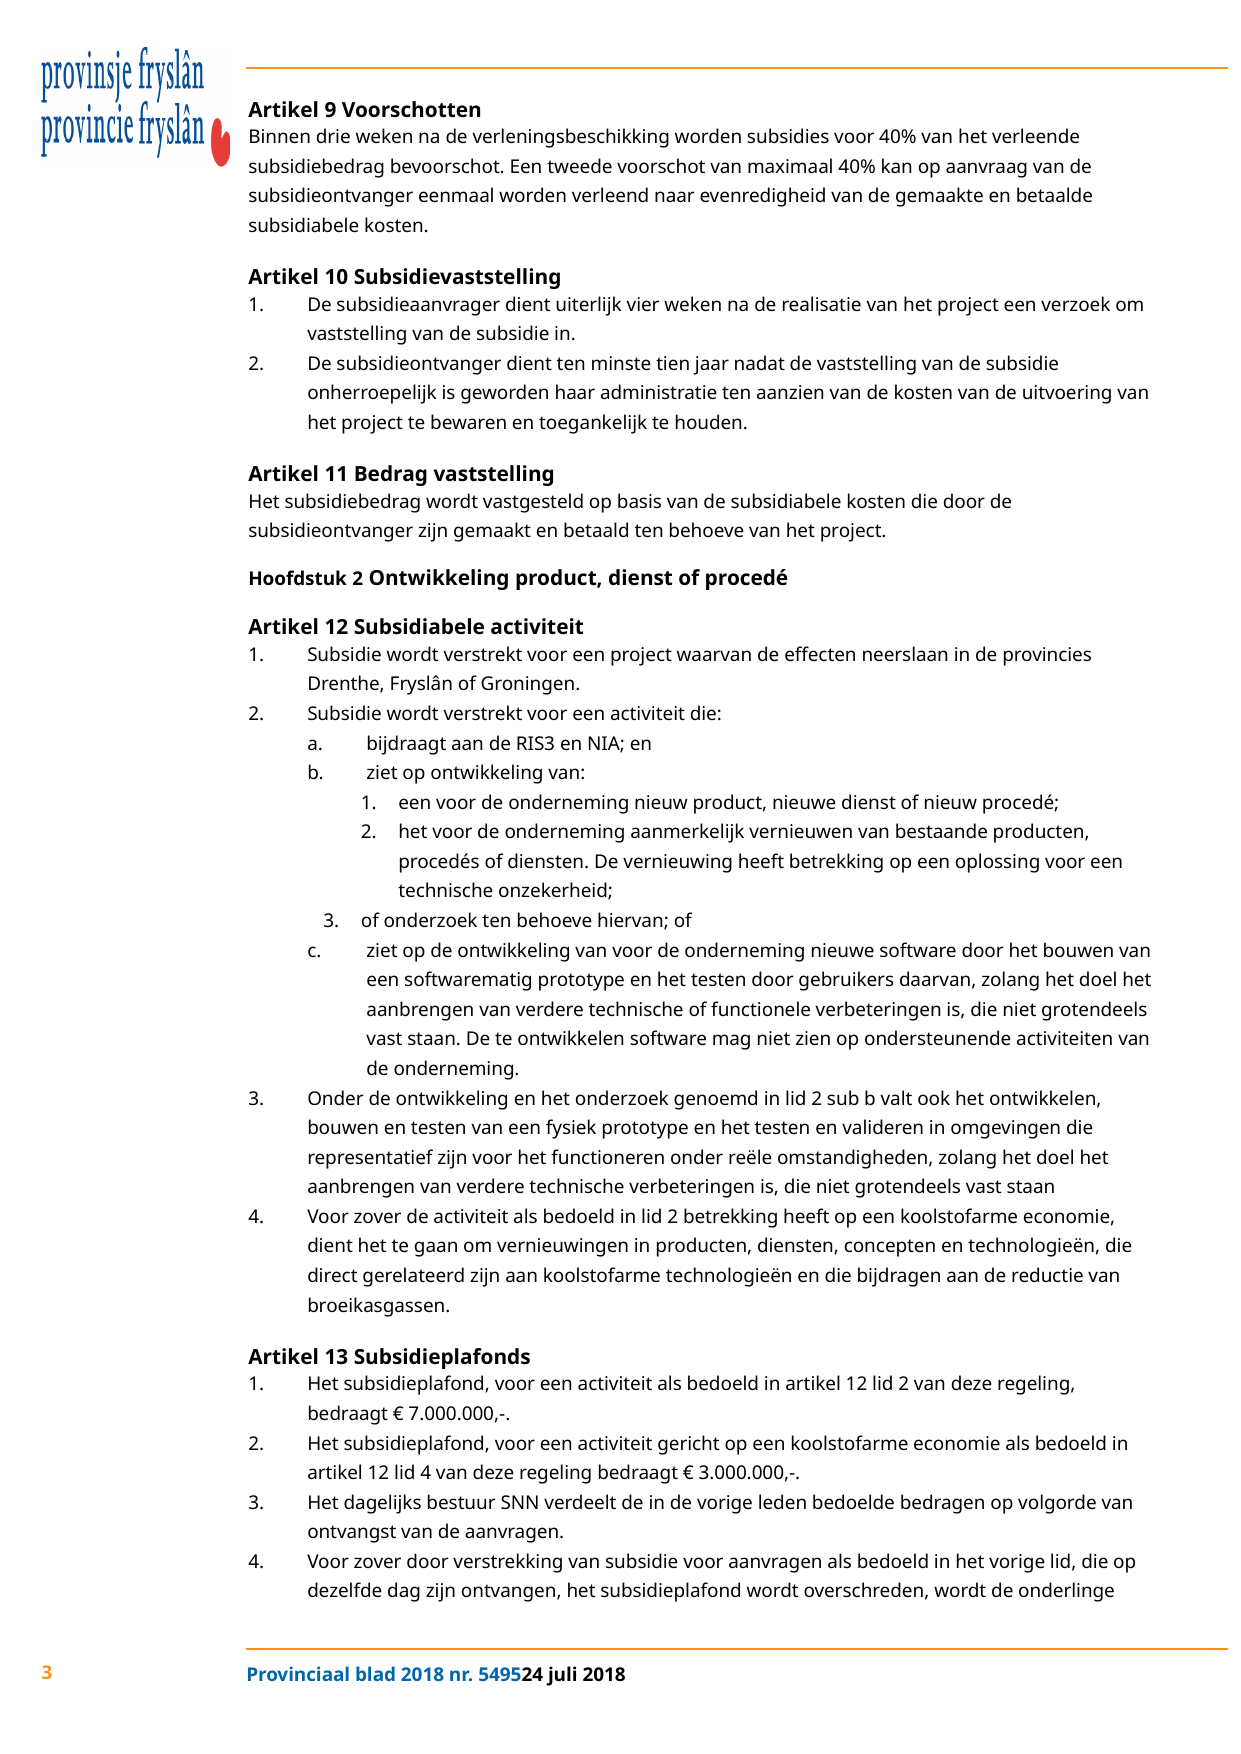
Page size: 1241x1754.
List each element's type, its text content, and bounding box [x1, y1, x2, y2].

list of onderzoek ten behoeve hiervan; of [323, 907, 1152, 933]
list het voor de onderneming aanmerkelijk vernieuwen van bestaande producten, procedés of diensten. De vernieuwing heeft betrekking op een oplossing voor een technische onzekerheid; [361, 818, 1152, 903]
list Subsidie wordt verstrekt voor een activiteit die: [248, 700, 1152, 726]
list Voor zover de activiteit als bedoeld in lid 2 betrekking heeft op een koolstofarme economie, dient het te gaan om vernieuwingen in producten, diensten, concepten en technologieën, die direct gerelateerd zijn aan koolstofarme technologieën en die bijdragen aan de reductie van broeikasgassen. [248, 1203, 1152, 1317]
text Het subsidiebedrag wordt vastgesteld op basis van de subsidiabele kosten die door de subsidieontvanger zijn gemaakt en betaald ten behoeve van het project. [248, 488, 1152, 543]
text Hoofdstuk 2 Ontwikkeling product, dienst of procedé [248, 563, 1152, 592]
list ziet op ontwikkeling van: [307, 759, 1152, 785]
text Artikel 9 Voorschotten [248, 95, 1152, 123]
text Artikel 10 Subsidievaststelling [248, 262, 1152, 291]
picture [41, 47, 231, 172]
list Het subsidieplafond, voor een activiteit als bedoeld in artikel 12 lid 2 van deze regeling, bedraagt € 7.000.000,-. [248, 1371, 1152, 1426]
list Voor zover door verstrekking van subsidie voor aanvragen als bedoeld in het vorige lid, die op dezelfde dag zijn ontvangen, het subsidieplafond wordt overschreden, wordt de onderlinge [248, 1548, 1152, 1603]
list bijdraagt aan de RIS3 en NIA; en [307, 730, 1152, 755]
text Artikel 11 Bedrag vaststelling [248, 459, 1152, 488]
text Binnen drie weken na de verleningsbeschikking worden subsidies voor 40% van het verleende subsidiebedrag bevoorschot. Een tweede voorschot van maximaal 40% kan op aanvraag van de subsidieontvanger eenmaal worden verleend naar evenredigheid van de gemaakte en betaalde subsidiabele kosten. [248, 123, 1152, 238]
list een voor de onderneming nieuw product, nieuwe dienst of nieuw procedé; [361, 789, 1152, 814]
list De subsidieontvanger dient ten minste tien jaar nadat de vaststelling van de subsidie onherroepelijk is geworden haar administratie ten aanzien van de kosten van de uitvoering van het project te bewaren en toegankelijk te houden. [248, 350, 1152, 435]
list Onder de ontwikkeling en het onderzoek genoemd in lid 2 sub b valt ook het ontwikkelen, bouwen en testen van een fysiek prototype en het testen en valideren in omgevingen die representatief zijn voor het functioneren onder reële omstandigheden, zolang het doel het aanbrengen van verdere technische verbeteringen is, die niet grotendeels vast staan [248, 1085, 1152, 1199]
list Subsidie wordt verstrekt voor een project waarvan de effecten neerslaan in de provincies Drenthe, Fryslân of Groningen. [248, 641, 1152, 696]
list Het subsidieplafond, voor een activiteit gericht op een koolstofarme economie als bedoeld in artikel 12 lid 4 van deze regeling bedraagt € 3.000.000,-. [248, 1430, 1152, 1485]
list ziet op de ontwikkeling van voor de onderneming nieuwe software door het bouwen van een softwarematig prototype en het testen door gebruikers daarvan, zolang het doel het aanbrengen van verdere technische of functionele verbeteringen is, die niet grotendeels vast staan. De te ontwikkelen software mag niet zien op ondersteunende activiteiten van de onderneming. [307, 937, 1152, 1081]
text Artikel 13 Subsidieplafonds [248, 1342, 1152, 1371]
list Het dagelijks bestuur SNN verdeelt de in de vorige leden bedoelde bedragen op volgorde van ontvangst van de aanvragen. [248, 1489, 1152, 1544]
list De subsidieaanvrager dient uiterlijk vier weken na de realisatie van het project een verzoek om vaststelling van de subsidie in. [248, 291, 1152, 346]
text Artikel 12 Subsidiabele activiteit [248, 612, 1152, 641]
